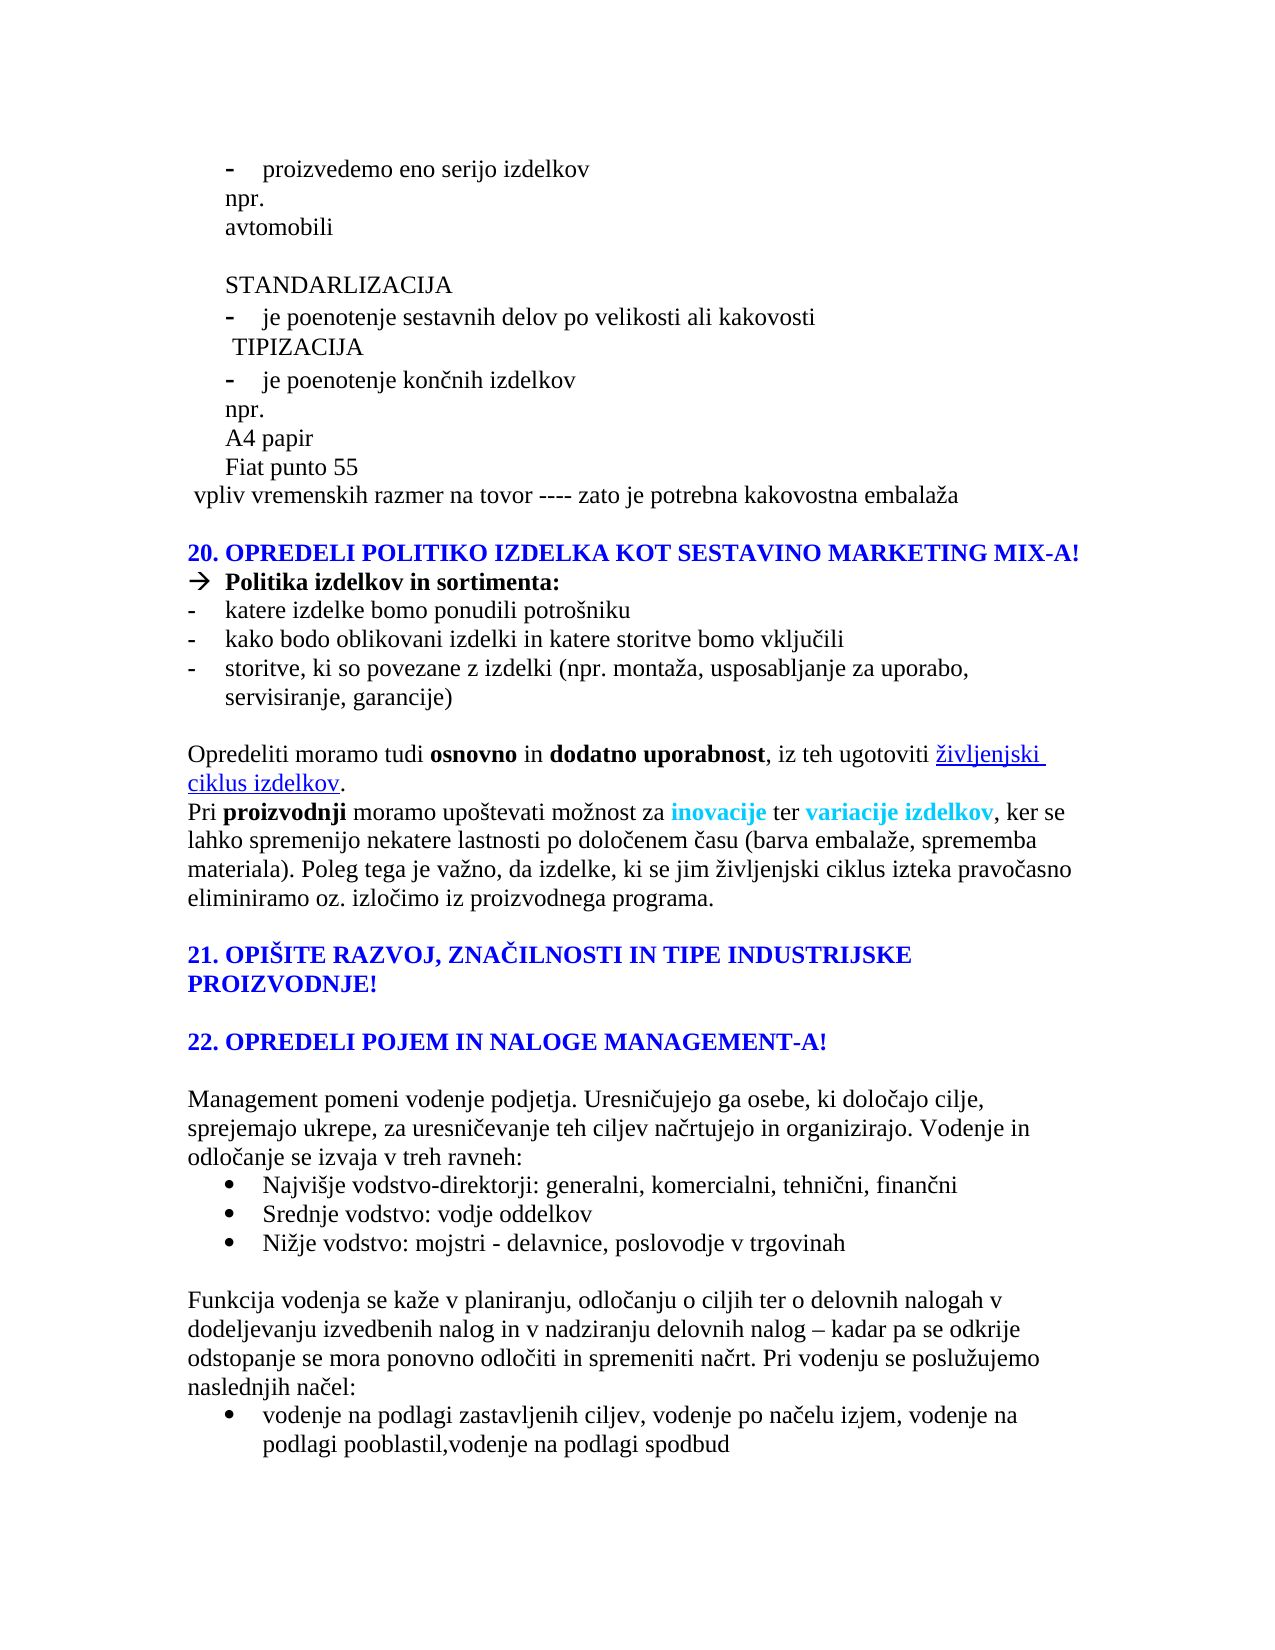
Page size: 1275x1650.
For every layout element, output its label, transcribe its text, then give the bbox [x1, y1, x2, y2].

list Najvišje vodstvo-direktorji: generalni, komercialni, tehnični, finančni [225, 1171, 1087, 1199]
text 21. OPIŠITE RAZVOJ, ZNAČILNOSTI IN TIPE INDUSTRIJSKE PROIZVODNJE! [187, 941, 1087, 998]
list vodenje na podlagi zastavljenih ciljev, vodenje po načelu izjem, vodenje na podlagi pooblastil,vodenje na podlagi spodbud [225, 1401, 1087, 1458]
list proizvedemo eno serijo izdelkov [225, 150, 1087, 183]
text Pri proizvodnji moramo upoštevati možnost za inovacije ter variacije izdelkov, ker se lahko spremenijo nekatere lastnosti po določenem času (barva embalaže, sprememba materiala). Poleg tega je važno, da izdelke, ki se jim življenjski ciklus izteka pravočasno eliminiramo oz. izločimo iz proizvodnega programa. [187, 797, 1087, 912]
text A4 papir [225, 423, 1087, 452]
text vpliv vremenskih razmer na tovor ---- zato je potrebna kakovostna embalaža [187, 481, 1087, 509]
text npr. [225, 183, 1087, 212]
list Politika izdelkov in sortimenta: [187, 567, 1087, 596]
text STANDARLIZACIJA [225, 270, 1087, 298]
text avtomobili [225, 212, 1087, 241]
text 22. OPREDELI POJEM IN NALOGE MANAGEMENT-A! [187, 1027, 1087, 1056]
list je poenotenje končnih izdelkov [225, 361, 1087, 394]
list storitve, ki so povezane z izdelki (npr. montaža, usposabljanje za uporabo, servisiranje, garancije) [187, 653, 1087, 711]
text npr. [225, 394, 1087, 423]
text TIPIZACIJA [232, 332, 1087, 361]
text 20. OPREDELI POLITIKO IZDELKA KOT SESTAVINO MARKETING MIX-A! [187, 538, 1087, 567]
list katere izdelke bomo ponudili potrošniku [187, 596, 1087, 624]
list Nižje vodstvo: mojstri - delavnice, poslovodje v trgovinah [225, 1228, 1087, 1257]
text Management pomeni vodenje podjetja. Uresničujejo ga osebe, ki določajo cilje, sprejemajo ukrepe, za uresničevanje teh ciljev načrtujejo in organizirajo. Vodenje in odločanje se izvaja v treh ravneh: [187, 1084, 1087, 1171]
list je poenotenje sestavnih delov po velikosti ali kakovosti [225, 298, 1087, 332]
text Funkcija vodenja se kaže v planiranju, odločanju o ciljih ter o delovnih nalogah v dodeljevanju izvedbenih nalog in v nadziranju delovnih nalog – kadar pa se odkrije odstopanje se mora ponovno odločiti in spremeniti načrt. Pri vodenju se poslužujemo naslednjih načel: [187, 1286, 1087, 1401]
list Srednje vodstvo: vodje oddelkov [225, 1199, 1087, 1228]
list kako bodo oblikovani izdelki in katere storitve bomo vključili [187, 624, 1087, 653]
text Fiat punto 55 [225, 452, 1087, 481]
text Opredeliti moramo tudi osnovno in dodatno uporabnost, iz teh ugotoviti življenjski ciklus izdelkov. [187, 739, 1087, 797]
